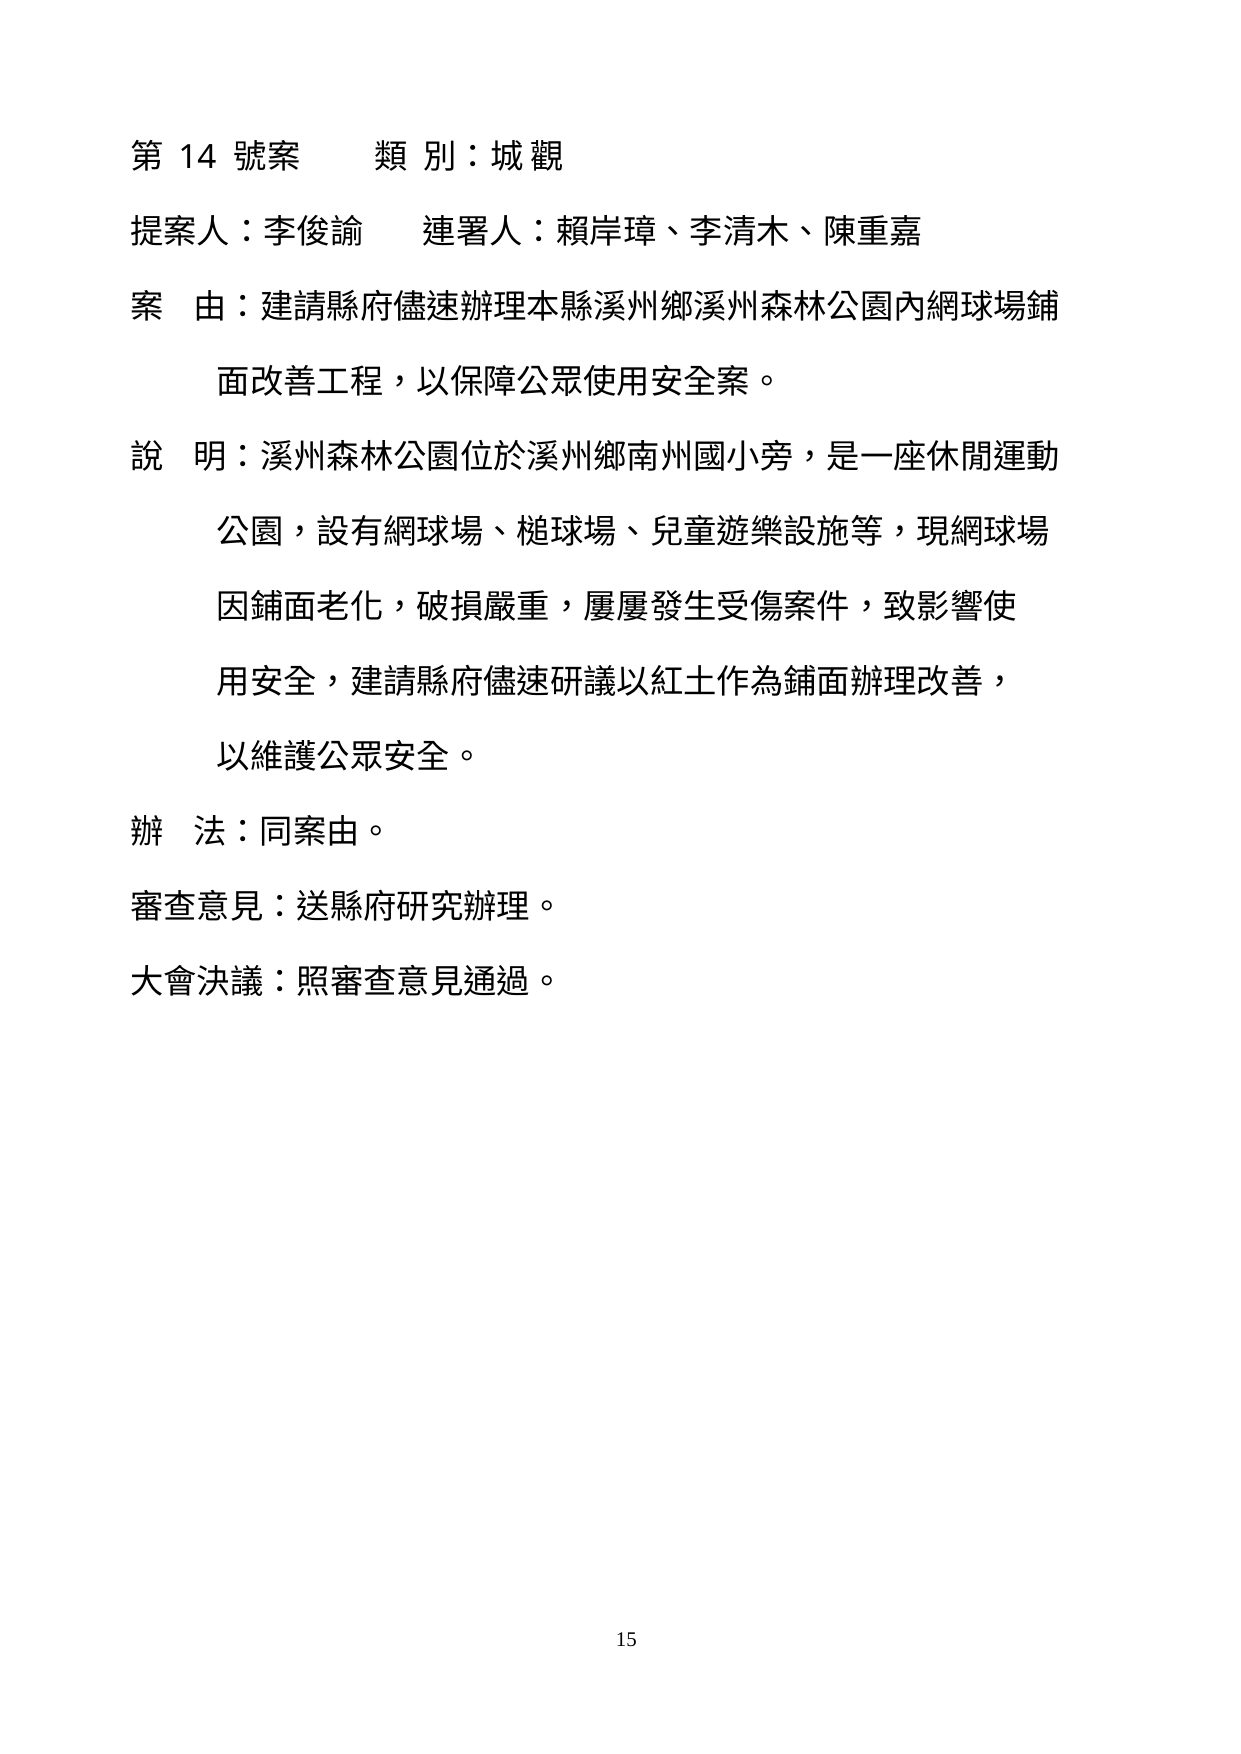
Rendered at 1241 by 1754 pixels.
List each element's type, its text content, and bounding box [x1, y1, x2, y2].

text 提案人：李俊諭 連署人：賴岸璋、李清木、陳重嘉 [130, 192, 1122, 267]
text 第 14 號案 類 別：城 觀 [130, 117, 1122, 192]
text 用安全，建請縣府儘速研議以紅土作為鋪面辦理改善， [130, 642, 1122, 717]
text 因鋪面老化，破損嚴重，屢屢發生受傷案件，致影響使 [130, 567, 1122, 642]
text 案 由：建請縣府儘速辦理本縣溪州鄉溪州森林公園內網球場鋪 [130, 267, 1122, 342]
text 辦 法：同案由。 [130, 792, 1122, 867]
text 公園，設有網球場、槌球場、兒童遊樂設施等，現網球場 [130, 492, 1122, 567]
text 審查意見：送縣府研究辦理。 [130, 867, 1122, 942]
text 大會決議：照審查意見通過。 [130, 942, 1122, 1017]
text 以維護公眾安全。 [130, 717, 1122, 792]
text 面改善工程，以保障公眾使用安全案。 [130, 342, 1122, 417]
text 說 明：溪州森林公園位於溪州鄉南州國小旁，是一座休閒運動 [130, 417, 1122, 492]
